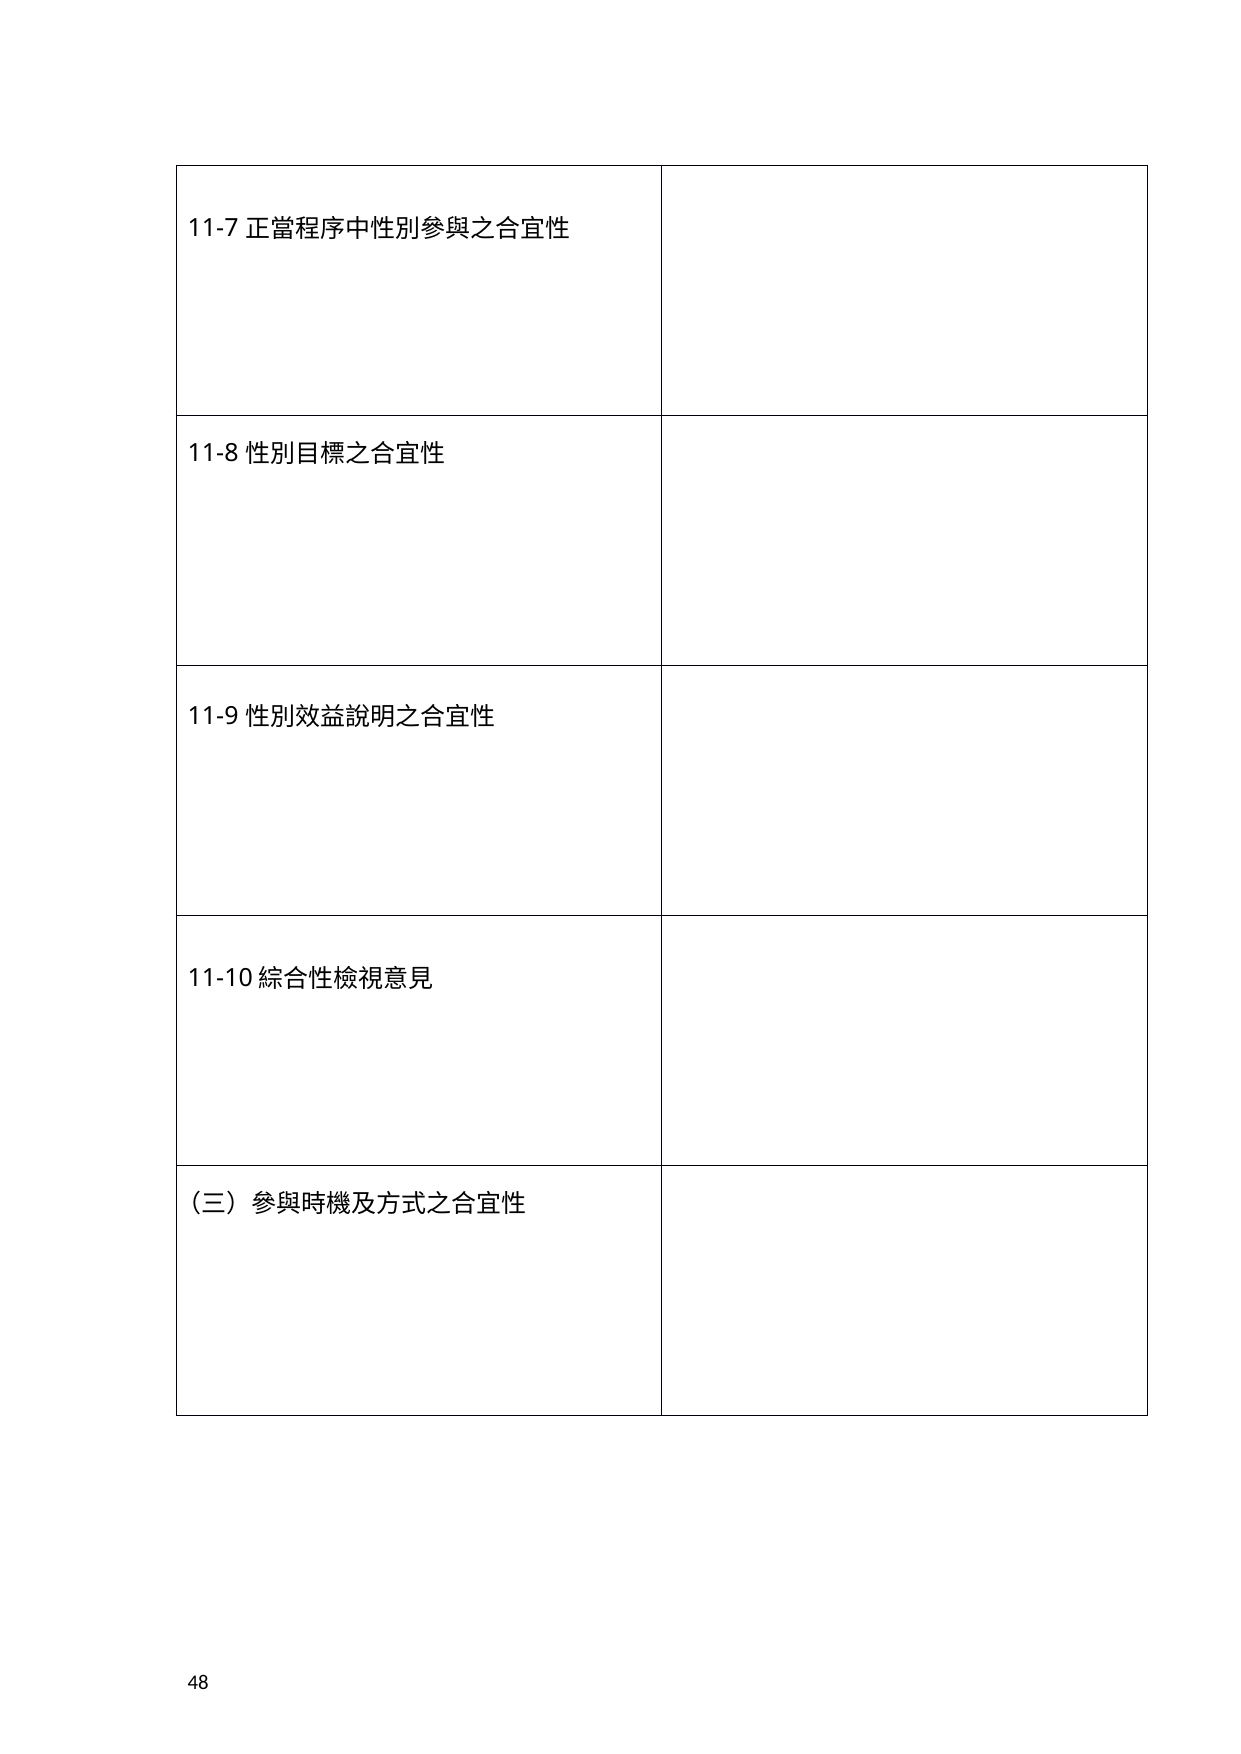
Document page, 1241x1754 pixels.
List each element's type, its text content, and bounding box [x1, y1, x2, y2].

table_cell 11-10綜合性檢視意見 [177, 916, 661, 1164]
table_cell （三）參與時機及方式之合宜性 [177, 1166, 661, 1414]
table_cell [662, 1166, 1147, 1414]
table_cell [662, 916, 1147, 1164]
table_cell [662, 166, 1147, 414]
table_cell [662, 666, 1147, 914]
table_cell [662, 416, 1147, 664]
table_cell 11-7 正當程序中性別參與之合宜性 [177, 166, 661, 414]
table_cell 11-8 性別目標之合宜性 [177, 416, 661, 664]
table_cell 11-9 性別效益說明之合宜性 [177, 666, 661, 914]
